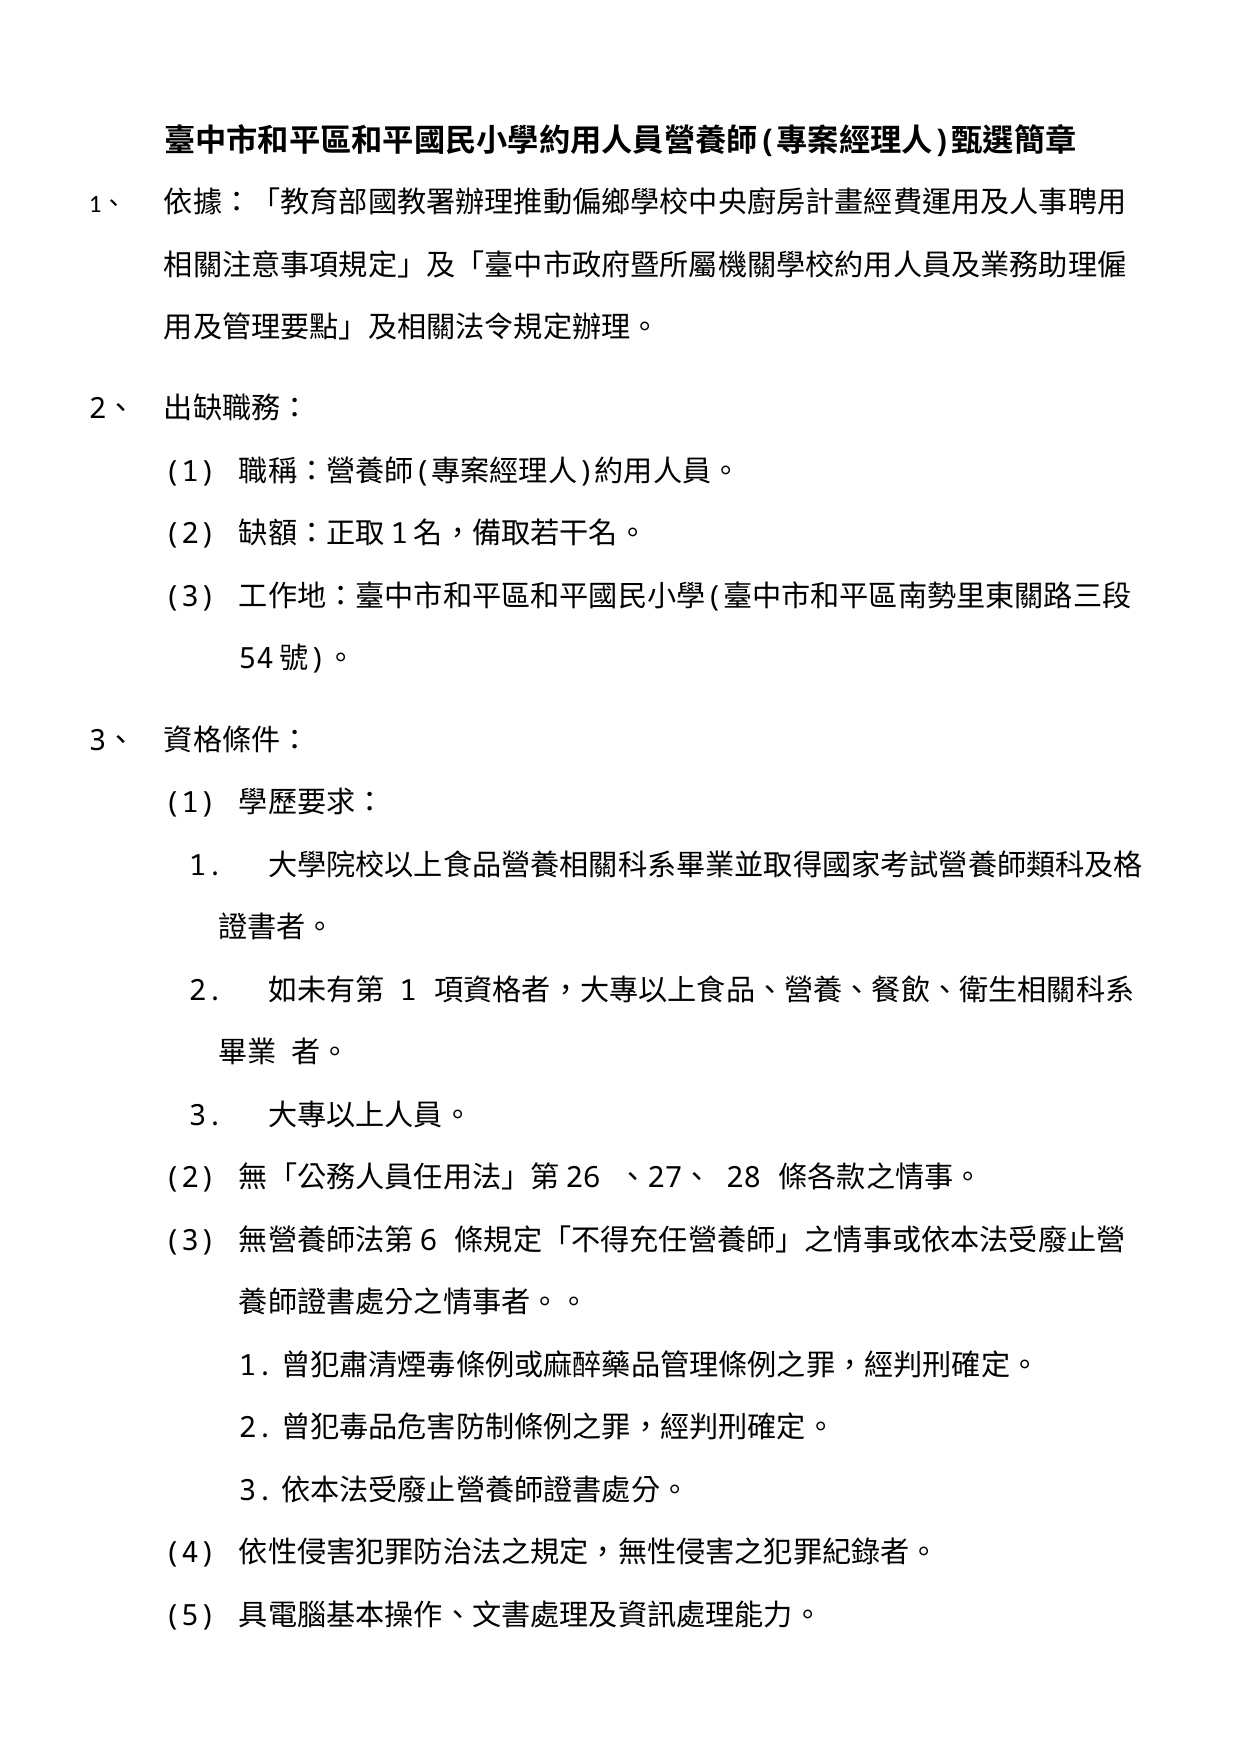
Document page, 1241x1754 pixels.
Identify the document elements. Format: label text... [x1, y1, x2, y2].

list 學歷要求： [164, 758, 1152, 821]
list 具電腦基本操作、文書處理及資訊處理能力。 [164, 1571, 1152, 1633]
list 職稱：營養師(專案經理人)約用人員。 [164, 427, 1152, 489]
list 依本法受廢止營養師證書處分。 [239, 1446, 1152, 1508]
list 無「公務人員任用法」第26 、27、 28 條各款之情事。 [164, 1133, 1152, 1196]
list 如未有第 1 項資格者，大專以上食品、營養、餐飲、衛生相關科系畢業 者。 [189, 946, 1152, 1071]
list 依據：「教育部國教署辦理推動偏鄉學校中央廚房計畫經費運用及人事聘用相關注意事項規定」及「臺中市政府暨所屬機關學校約用人員及業務助理僱用及管理要點」及相關法令規定辦理。 [89, 158, 1152, 346]
list 出缺職務： [89, 364, 1152, 427]
list 無營養師法第6 條規定「不得充任營養師」之情事或依本法受廢止營養師證書處分之情事者。。 [164, 1196, 1152, 1321]
list 缺額：正取1名，備取若干名。 [164, 489, 1152, 552]
list 大專以上人員。 [189, 1071, 1152, 1133]
text 臺中市和平區和平國民小學約用人員營養師(專案經理人)甄選簡章 [89, 96, 1152, 158]
list 曾犯肅清煙毒條例或麻醉藥品管理條例之罪，經判刑確定。 [239, 1321, 1152, 1383]
list 資格條件： [89, 696, 1152, 758]
list 曾犯毒品危害防制條例之罪，經判刑確定。 [239, 1383, 1152, 1446]
list 工作地：臺中市和平區和平國民小學(臺中市和平區南勢里東關路三段54號)。 [164, 552, 1152, 677]
list 大學院校以上食品營養相關科系畢業並取得國家考試營養師類科及格證書者。 [189, 821, 1152, 946]
list 依性侵害犯罪防治法之規定，無性侵害之犯罪紀錄者。 [164, 1508, 1152, 1571]
